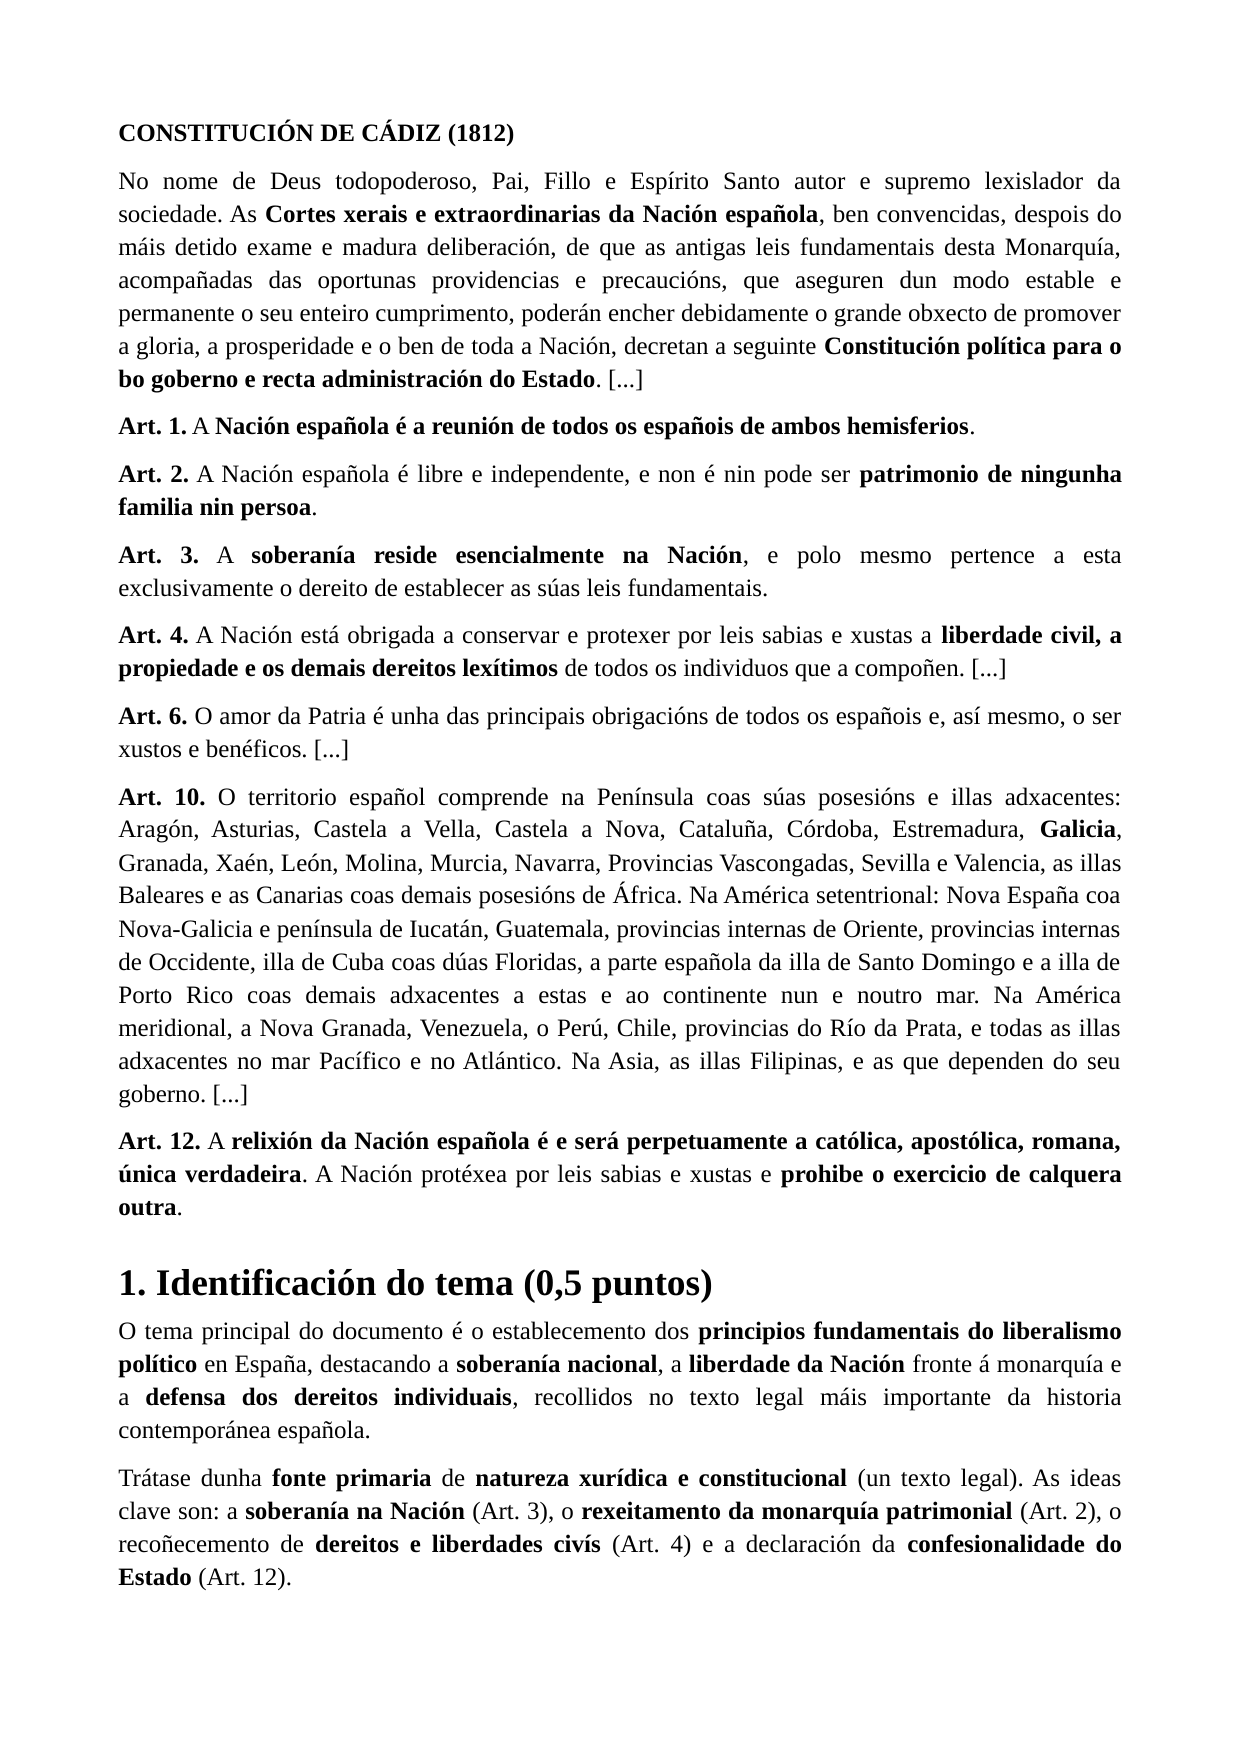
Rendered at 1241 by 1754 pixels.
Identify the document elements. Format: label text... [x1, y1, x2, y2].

text Trátase dunha fonte primaria de natureza xurídica e constitucional (un texto legal). As ideas clave son: a soberanía na Nación (Art. 3), o rexeitamento da monarquía patrimonial (Art. 2), o recoñecemento de dereitos e liberdades civís (Art. 4) e a declaración da confesionalidade do Estado (Art. 12). [118, 1463, 1122, 1591]
subtitle 1. Identificación do tema (0,5 puntos) [118, 1261, 1122, 1304]
text O tema principal do documento é o establecemento dos principios fundamentais do liberalismo político en España, destacando a soberanía nacional, a liberdade da Nación fronte á monarquía e a defensa dos dereitos individuais, recollidos no texto legal máis importante da historia contemporánea española. [118, 1316, 1122, 1444]
text CONSTITUCIÓN DE CÁDIZ (1812) [118, 118, 1122, 147]
text Art. 1. A Nación española é a reunión de todos os españois de ambos hemisferios. [118, 411, 1122, 440]
text Art. 10. O territorio español comprende na Península coas súas posesións e illas adxacentes: Aragón, Asturias, Castela a Vella, Castela a Nova, Cataluña, Córdoba, Estremadura, Galicia, Granada, Xaén, León, Molina, Murcia, Navarra, Provincias Vascongadas, Sevilla e Valencia, as illas Baleares e as Canarias coas demais posesións de África. Na América setentrional: Nova España coa Nova-Galicia e península de Iucatán, Guatemala, provincias internas de Oriente, provincias internas de Occidente, illa de Cuba coas dúas Floridas, a parte española da illa de Santo Domingo e a illa de Porto Rico coas demais adxacentes a estas e ao continente nun e noutro mar. Na América meridional, a Nova Granada, Venezuela, o Perú, Chile, provincias do Río da Prata, e todas as illas adxacentes no mar Pacífico e no Atlántico. Na Asia, as illas Filipinas, e as que dependen do seu goberno. [...] [118, 782, 1122, 1107]
text Art. 4. A Nación está obrigada a conservar e protexer por leis sabias e xustas a liberdade civil, a propiedade e os demais dereitos lexítimos de todos os individuos que a compoñen. [...] [118, 620, 1122, 682]
text Art. 12. A relixión da Nación española é e será perpetuamente a católica, apostólica, romana, única verdadeira. A Nación protéxea por leis sabias e xustas e prohibe o exercicio de calquera outra. [118, 1126, 1122, 1221]
text Art. 6. O amor da Patria é unha das principais obrigacións de todos os españois e, así mesmo, o ser xustos e benéficos. [...] [118, 701, 1122, 763]
text Art. 2. A Nación española é libre e independente, e non é nin pode ser patrimonio de ningunha familia nin persoa. [118, 459, 1122, 521]
text No nome de Deus todopoderoso, Pai, Fillo e Espírito Santo autor e supremo lexislador da sociedade. As Cortes xerais e extraordinarias da Nación española, ben convencidas, despois do máis detido exame e madura deliberación, de que as antigas leis fundamentais desta Monarquía, acompañadas das oportunas providencias e precaucións, que aseguren dun modo estable e permanente o seu enteiro cumprimento, poderán encher debidamente o grande obxecto de promover a gloria, a prosperidade e o ben de toda a Nación, decretan a seguinte Constitución política para o bo goberno e recta administración do Estado. [...] [118, 166, 1122, 393]
text Art. 3. A soberanía reside esencialmente na Nación, e polo mesmo pertence a esta exclusivamente o dereito de establecer as súas leis fundamentais. [118, 540, 1122, 601]
